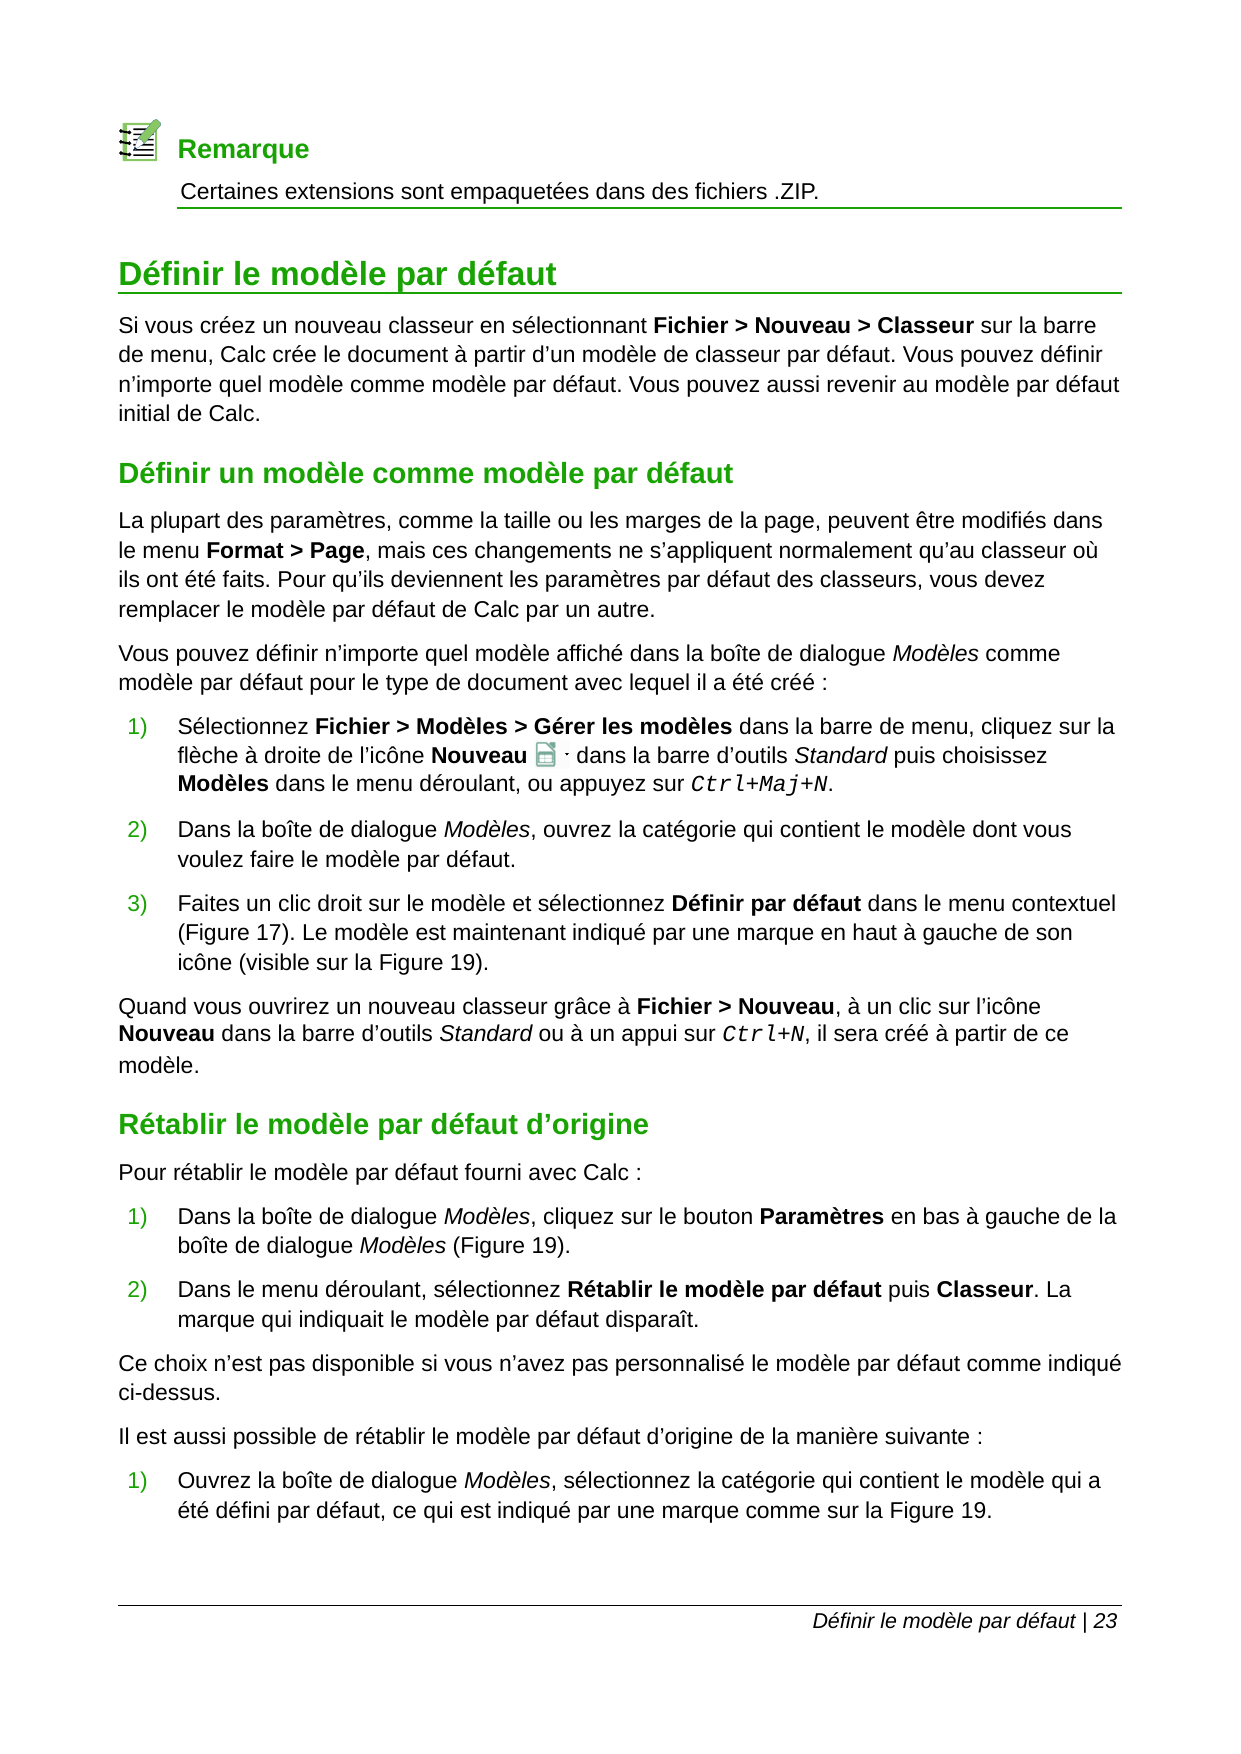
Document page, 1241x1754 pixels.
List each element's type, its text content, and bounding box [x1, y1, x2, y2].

list Faites un clic droit sur le modèle et sélectionnez Définir par défaut dans le menu contextuel (Figure 17). Le modèle est maintenant indiqué par une marque en haut à gauche de son icône (visible sur la Figure 19). [148, 887, 1122, 975]
subtitle Définir le modèle par défaut [118, 253, 1122, 292]
list Dans la boîte de dialogue Modèles, cliquez sur le bouton Paramètres en bas à gauche de la boîte de dialogue Modèles (Figure 19). [148, 1199, 1122, 1258]
list Remarque [118, 118, 1122, 164]
list Ouvrez la boîte de dialogue Modèles, sélectionnez la catégorie qui contient le modèle qui a été défini par défaut, ce qui est indiqué par une marque comme sur la Figure 19. [148, 1464, 1122, 1523]
text Ce choix n’est pas disponible si vous n’avez pas personnalisé le modèle par défaut comme indiqué ci-dessus. [118, 1347, 1122, 1406]
text Vous pouvez définir n’importe quel modèle affiché dans la boîte de dialogue Modèles comme modèle par défaut pour le type de document avec lequel il a été créé : [118, 637, 1122, 696]
text Pour rétablir le modèle par défaut fourni avec Calc : [118, 1155, 1122, 1185]
text Il est aussi possible de rétablir le modèle par défaut d’origine de la manière suivante : [118, 1420, 1122, 1449]
text Si vous créez un nouveau classeur en sélectionnant Fichier > Nouveau > Classeur sur la barre de menu, Calc crée le document à partir d’un modèle de classeur par défaut. Vous pouvez définir n’importe quel modèle comme modèle par défaut. Vous pouvez aussi revenir au modèle par défaut initial de Calc. [118, 309, 1122, 427]
subtitle Rétablir le modèle par défaut d’origine [118, 1107, 1122, 1141]
text Quand vous ouvrirez un nouveau classeur grâce à Fichier > Nouveau, à un clic sur l’icône Nouveau dans la barre d’outils Standard ou à un appui sur Ctrl+N, il sera créé à partir de ce modèle. [118, 990, 1122, 1078]
list Dans la boîte de dialogue Modèles, ouvrez la catégorie qui contient le modèle dont vous voulez faire le modèle par défaut. [148, 813, 1122, 872]
list Dans le menu déroulant, sélectionnez Rétablir le modèle par défaut puis Classeur. La marque qui indiquait le modèle par défaut disparaît. [148, 1273, 1122, 1332]
text Certaines extensions sont empaquetées dans des fichiers .ZIP. [177, 172, 1122, 207]
picture [533, 740, 570, 769]
subtitle Définir un modèle comme modèle par défaut [118, 456, 1122, 489]
text La plupart des paramètres, comme la taille ou les marges de la page, peuvent être modifiés dans le menu Format > Page, mais ces changements ne s’appliquent normalement qu’au classeur où ils ont été faits. Pour qu’ils deviennent les paramètres par défaut des classeurs, vous devez remplacer le modèle par défaut de Calc par un autre. [118, 504, 1122, 622]
list Sélectionnez Fichier > Modèles > Gérer les modèles dans la barre de menu, cliquez sur la flèche à droite de l’icône Nouveau dans la barre d’outils Standard puis choisissez Modèles dans le menu déroulant, ou appuyez sur Ctrl+Maj+N. [148, 710, 1122, 798]
